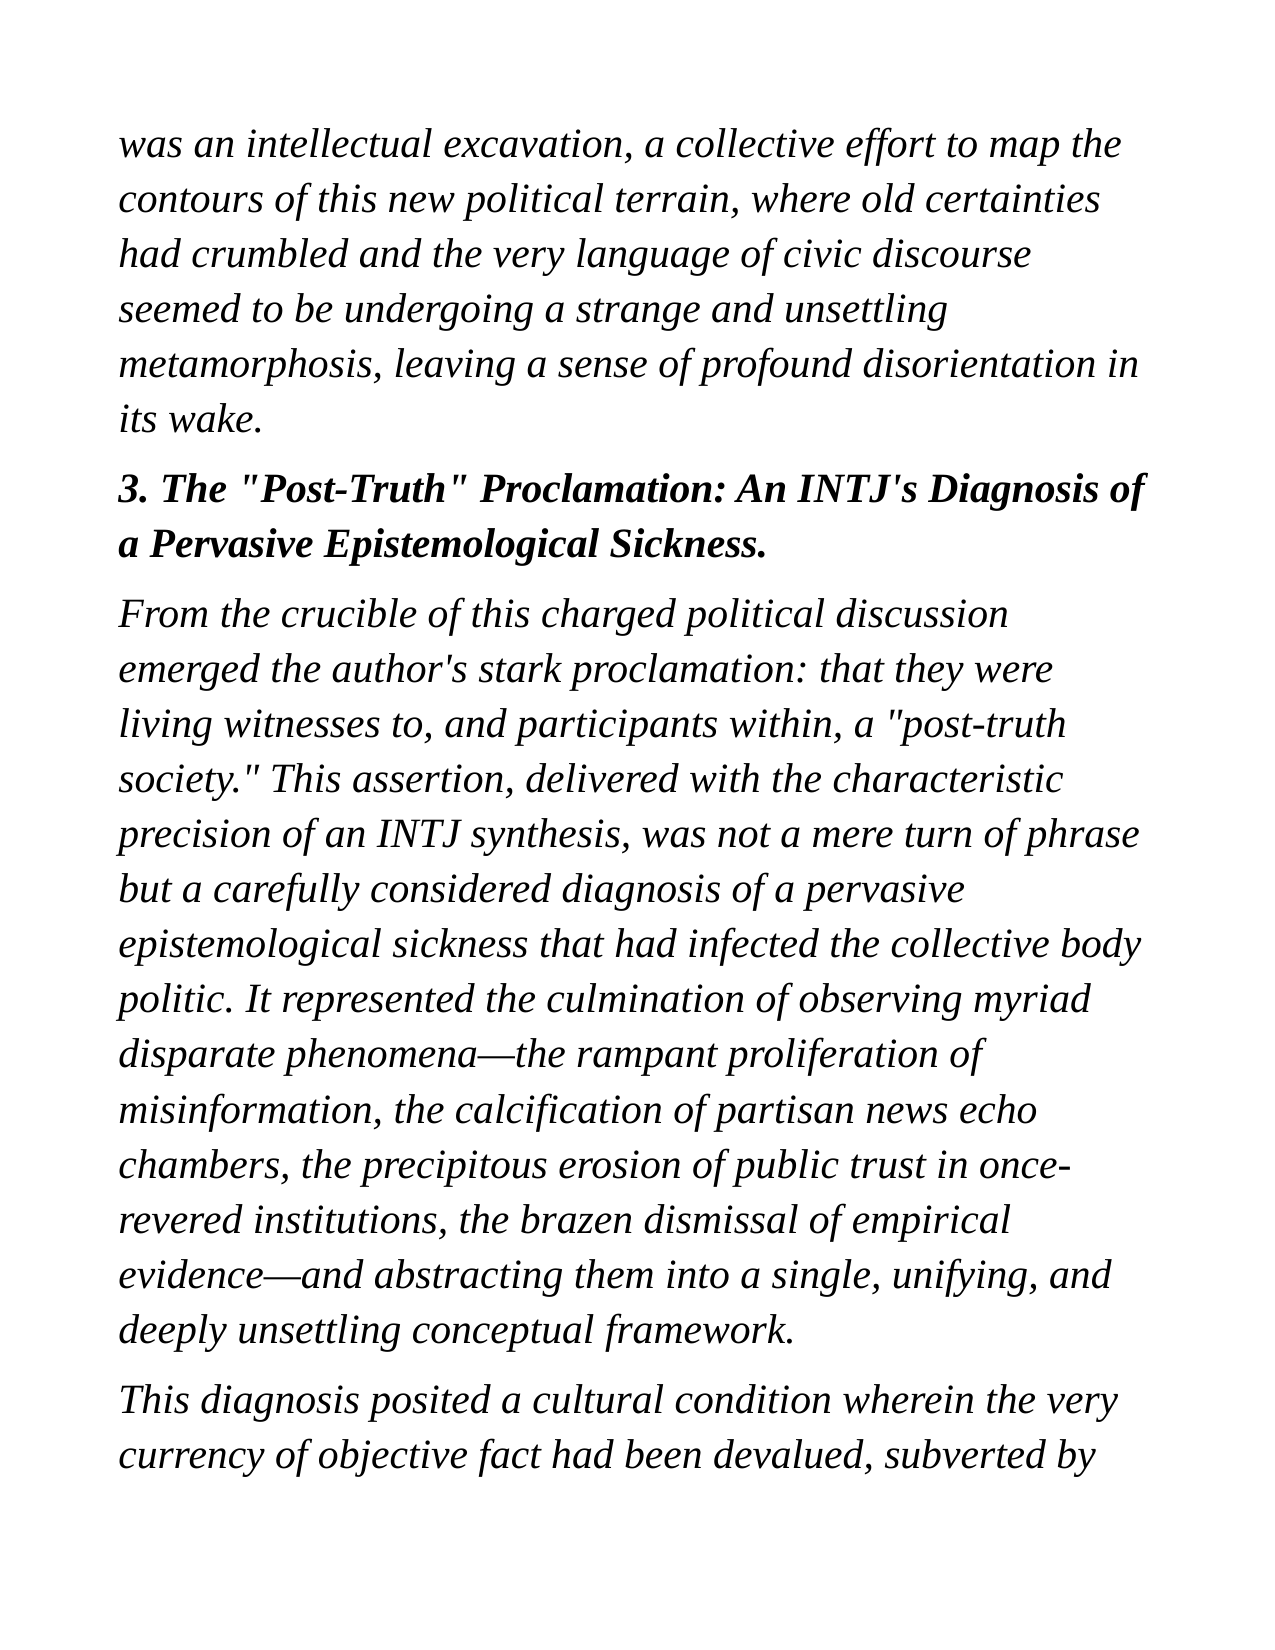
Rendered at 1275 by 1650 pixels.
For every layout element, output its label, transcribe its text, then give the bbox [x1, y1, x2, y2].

text This diagnosis posited a cultural condition wherein the very currency of objective fact had been devalued, subverted by [118, 1374, 1157, 1477]
text was an intellectual excavation, a collective effort to map the contours of this new political terrain, where old certainties had crumbled and the very language of civic discourse seemed to be undergoing a strange and unsettling metamorphosis, leaving a sense of profound disorientation in its wake. [118, 118, 1157, 442]
text 3. The "Post-Truth" Proclamation: An INTJ's Diagnosis of a Pervasive Epistemological Sickness. [118, 463, 1157, 566]
text From the crucible of this charged political discussion emerged the author's stark proclamation: that they were living witnesses to, and participants within, a "post-truth society." This assertion, delivered with the characteristic precision of an INTJ synthesis, was not a mere turn of phrase but a carefully considered diagnosis of a pervasive epistemological sickness that had infected the collective body politic. It represented the culmination of observing myriad disparate phenomena—the rampant proliferation of misinformation, the calcification of partisan news echo chambers, the precipitous erosion of public trust in once-revered institutions, the brazen dismissal of empirical evidence—and abstracting them into a single, unifying, and deeply unsettling conceptual framework. [118, 588, 1157, 1352]
